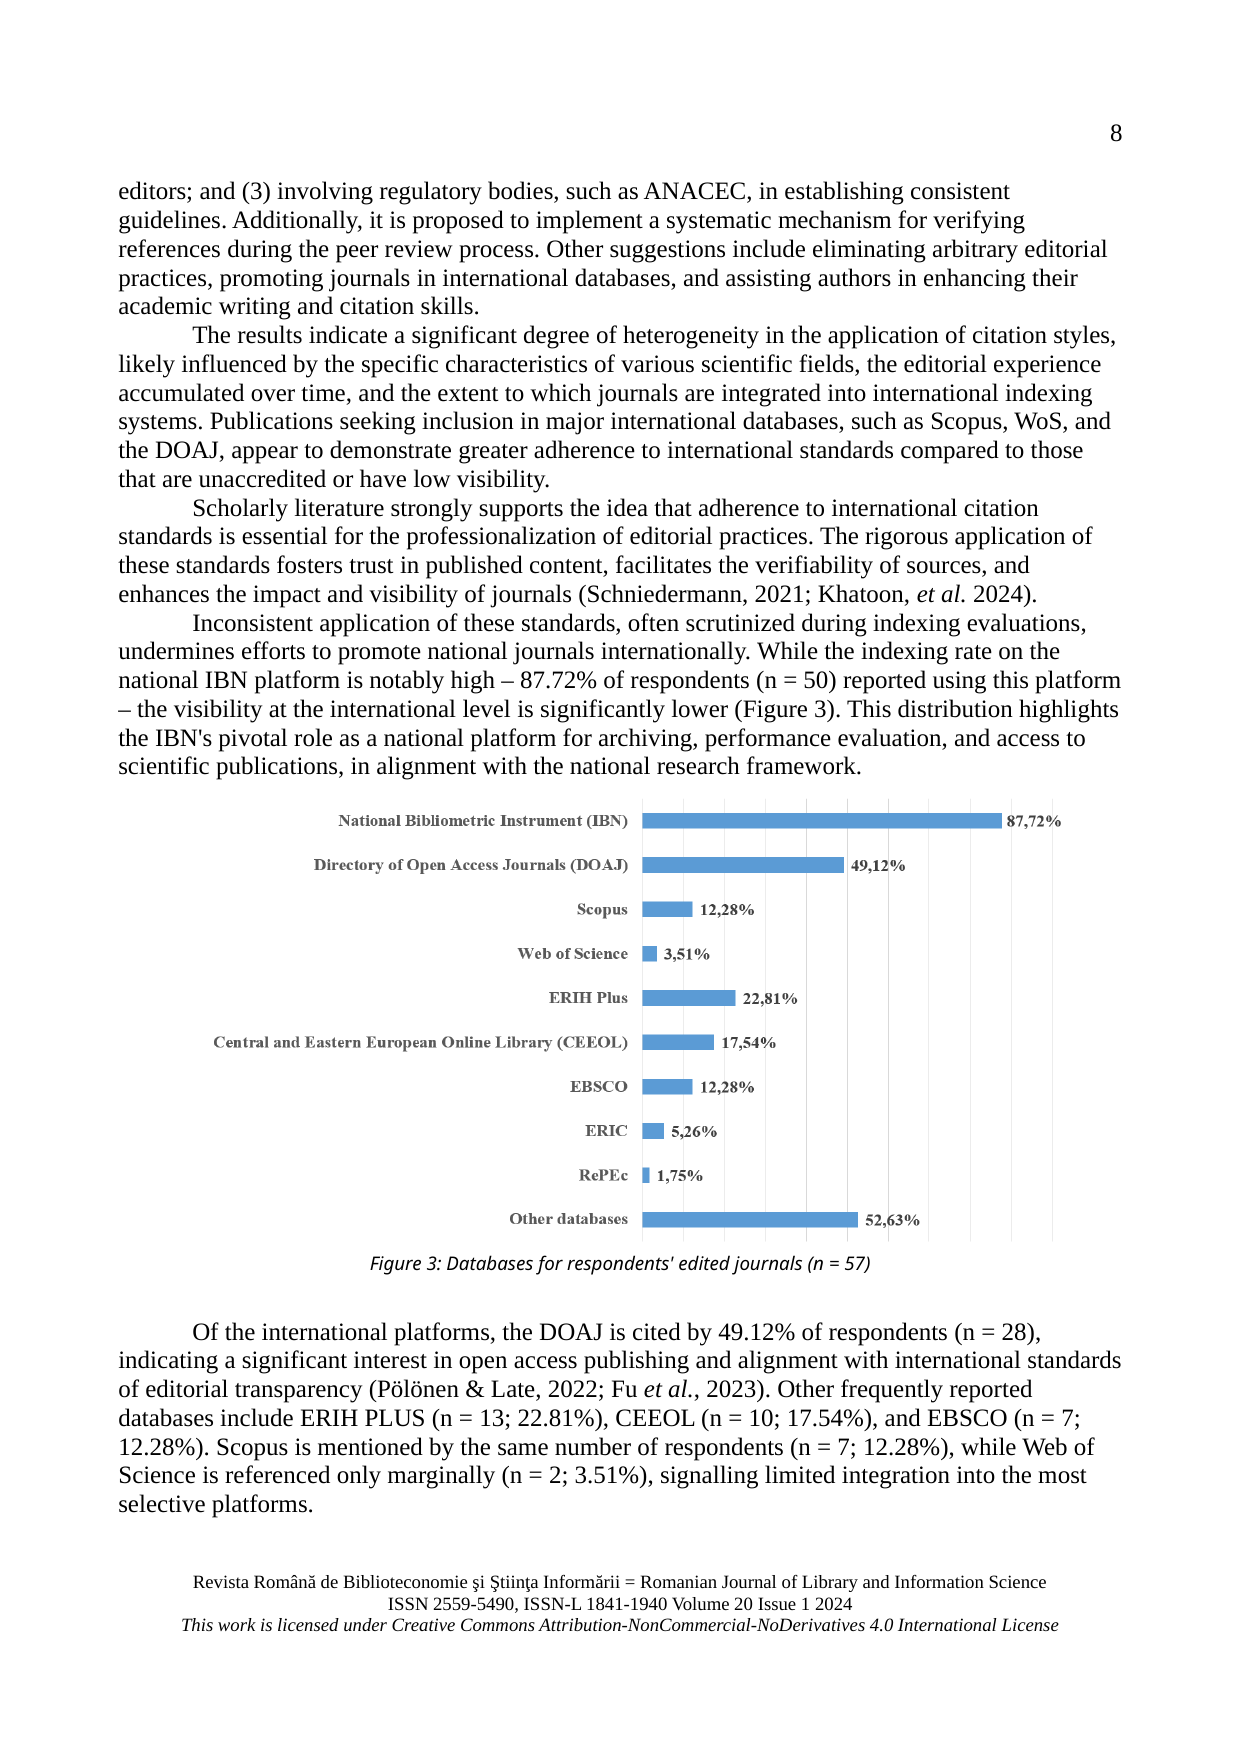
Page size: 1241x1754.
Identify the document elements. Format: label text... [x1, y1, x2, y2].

text Inconsistent application of these standards, often scrutinized during indexing evaluations, undermines efforts to promote national journals internationally. While the indexing rate on the national IBN platform is notably high – 87.72% of respondents (n = 50) reported using this platform – the visibility at the international level is significantly lower (Figure 3). This distribution highlights the IBN's pivotal role as a national platform for archiving, performance evaluation, and access to scientific publications, in alignment with the national research framework. [118, 608, 1122, 780]
picture [147, 780, 1094, 1250]
text The results indicate a significant degree of heterogeneity in the application of citation styles, likely influenced by the specific characteristics of various scientific fields, the editorial experience accumulated over time, and the extent to which journals are integrated into international indexing systems. Publications seeking inclusion in major international databases, such as Scopus, WoS, and the DOAJ, appear to demonstrate greater adherence to international standards compared to those that are unaccredited or have low visibility. [118, 320, 1122, 493]
text Scholarly literature strongly supports the idea that adherence to international citation standards is essential for the professionalization of editorial practices. The rigorous application of these standards fosters trust in published content, facilitates the verifiability of sources, and enhances the impact and visibility of journals (Schniedermann, 2021; Khatoon, et al. 2024). [118, 493, 1122, 608]
text Figure 3: Databases for respondents' edited journals (n = 57) [147, 1250, 1093, 1275]
text editors; and (3) involving regulatory bodies, such as ANACEC, in establishing consistent guidelines. Additionally, it is proposed to implement a systematic mechanism for verifying references during the peer review process. Other suggestions include eliminating arbitrary editorial practices, promoting journals in international databases, and assisting authors in enhancing their academic writing and citation skills. [118, 176, 1122, 320]
text Of the international platforms, the DOAJ is cited by 49.12% of respondents (n = 28), indicating a significant interest in open access publishing and alignment with international standards of editorial transparency (Pölönen & Late, 2022; Fu et al., 2023). Other frequently reported databases include ERIH PLUS (n = 13; 22.81%), CEEOL (n = 10; 17.54%), and EBSCO (n = 7; 12.28%). Scopus is mentioned by the same number of respondents (n = 7; 12.28%), while Web of Science is referenced only marginally (n = 2; 3.51%), signalling limited integration into the most selective platforms. [118, 1317, 1122, 1518]
